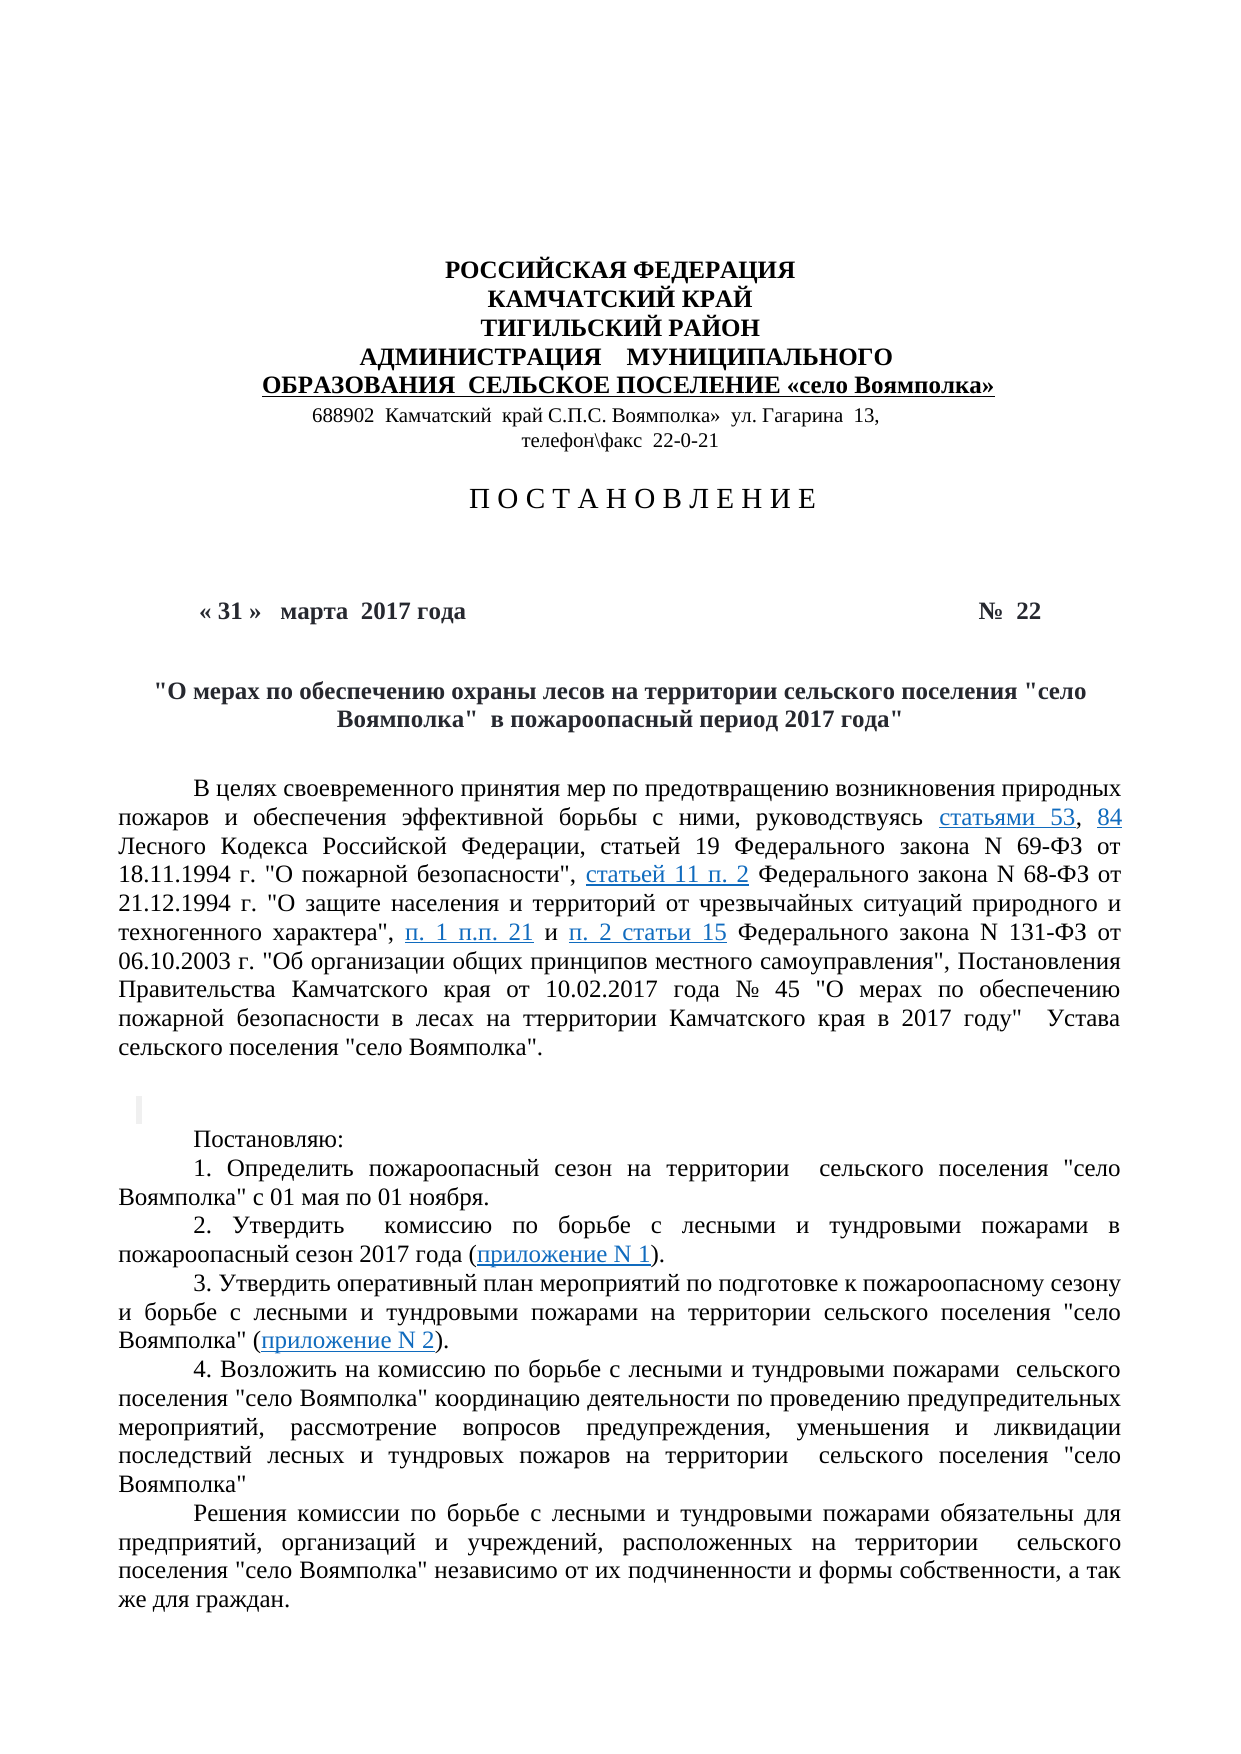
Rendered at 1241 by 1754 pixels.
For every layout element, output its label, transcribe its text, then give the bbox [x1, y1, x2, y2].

text "О мерах по обеспечению охраны лесов на территории сельского поселения "село Воямполка" в пожароопасный период 2017 года" [118, 647, 1122, 733]
text ОБРАЗОВАНИЯ СЕЛЬСКОЕ ПОСЕЛЕНИЕ «село Воямполка» [118, 371, 1122, 399]
text ТИГИЛЬСКИЙ РАЙОН АДМИНИСТРАЦИЯ МУНИЦИПАЛЬНОГО [118, 313, 1122, 371]
text П О С Т А Н О В Л Е Н И Е [118, 481, 1122, 514]
text телефон\факс 22-0-21 [118, 428, 1122, 452]
text Постановляю: [118, 1124, 1122, 1153]
text РОССИЙСКАЯ ФЕДЕРАЦИЯ [118, 256, 1122, 284]
text 688902 Камчатский край С.П.С. Воямполка» ул. Гагарина 13, [118, 399, 1122, 428]
text Решения комиссии по борьбе с лесными и тундровыми пожарами обязательны для предприятий, организаций и учреждений, расположенных на территории сельского поселения "село Воямполка" независимо от их подчиненности и формы собственности, а так же для граждан. [118, 1498, 1122, 1613]
text 4. Возложить на комиссию по борьбе с лесными и тундровыми пожарами сельского поселения "село Воямполка" координацию деятельности по проведению предупредительных мероприятий, рассмотрение вопросов предупреждения, уменьшения и ликвидации последствий лесных и тундровых пожаров на территории сельского поселения "село Воямполка" [118, 1354, 1122, 1498]
text В целях своевременного принятия мер по предотвращению возникновения природных пожаров и обеспечения эффективной борьбы с ними, руководствуясь статьями 53, 84 Лесного Кодекса Российской Федерации, статьей 19 Федерального закона N 69-ФЗ от 18.11.1994 г. "О пожарной безопасности", статьей 11 п. 2 Федерального закона N 68-ФЗ от 21.12.1994 г. "О защите населения и территорий от чрезвычайных ситуаций природного и техногенного характера", п. 1 п.п. 21 и п. 2 статьи 15 Федерального закона N 131-ФЗ от 06.10.2003 г. "Об организации общих принципов местного самоуправления", Постановления Правительства Камчатского края от 10.02.2017 года № 45 "О мерах по обеспечению пожарной безопасности в лесах на ттерритории Камчатского края в 2017 году" Устава сельского поселения "село Воямполка". [118, 773, 1122, 1061]
text 2. Утвердить комиссию по борьбе с лесными и тундровыми пожарами в пожароопасный сезон 2017 года (приложение N 1). [118, 1211, 1122, 1268]
text 3. Утвердить оперативный план мероприятий по подготовке к пожароопасному сезону и борьбе с лесными и тундровыми пожарами на территории сельского поселения "село Воямполка" (приложение N 2). [118, 1268, 1122, 1354]
text 1. Определить пожароопасный сезон на территории сельского поселения "село Воямполка" с 01 мая по 01 ноября. [118, 1153, 1122, 1211]
text КАМЧАТСКИЙ КРАЙ [118, 284, 1122, 313]
text « 31 » марта 2017 года № 22 [118, 596, 1122, 624]
